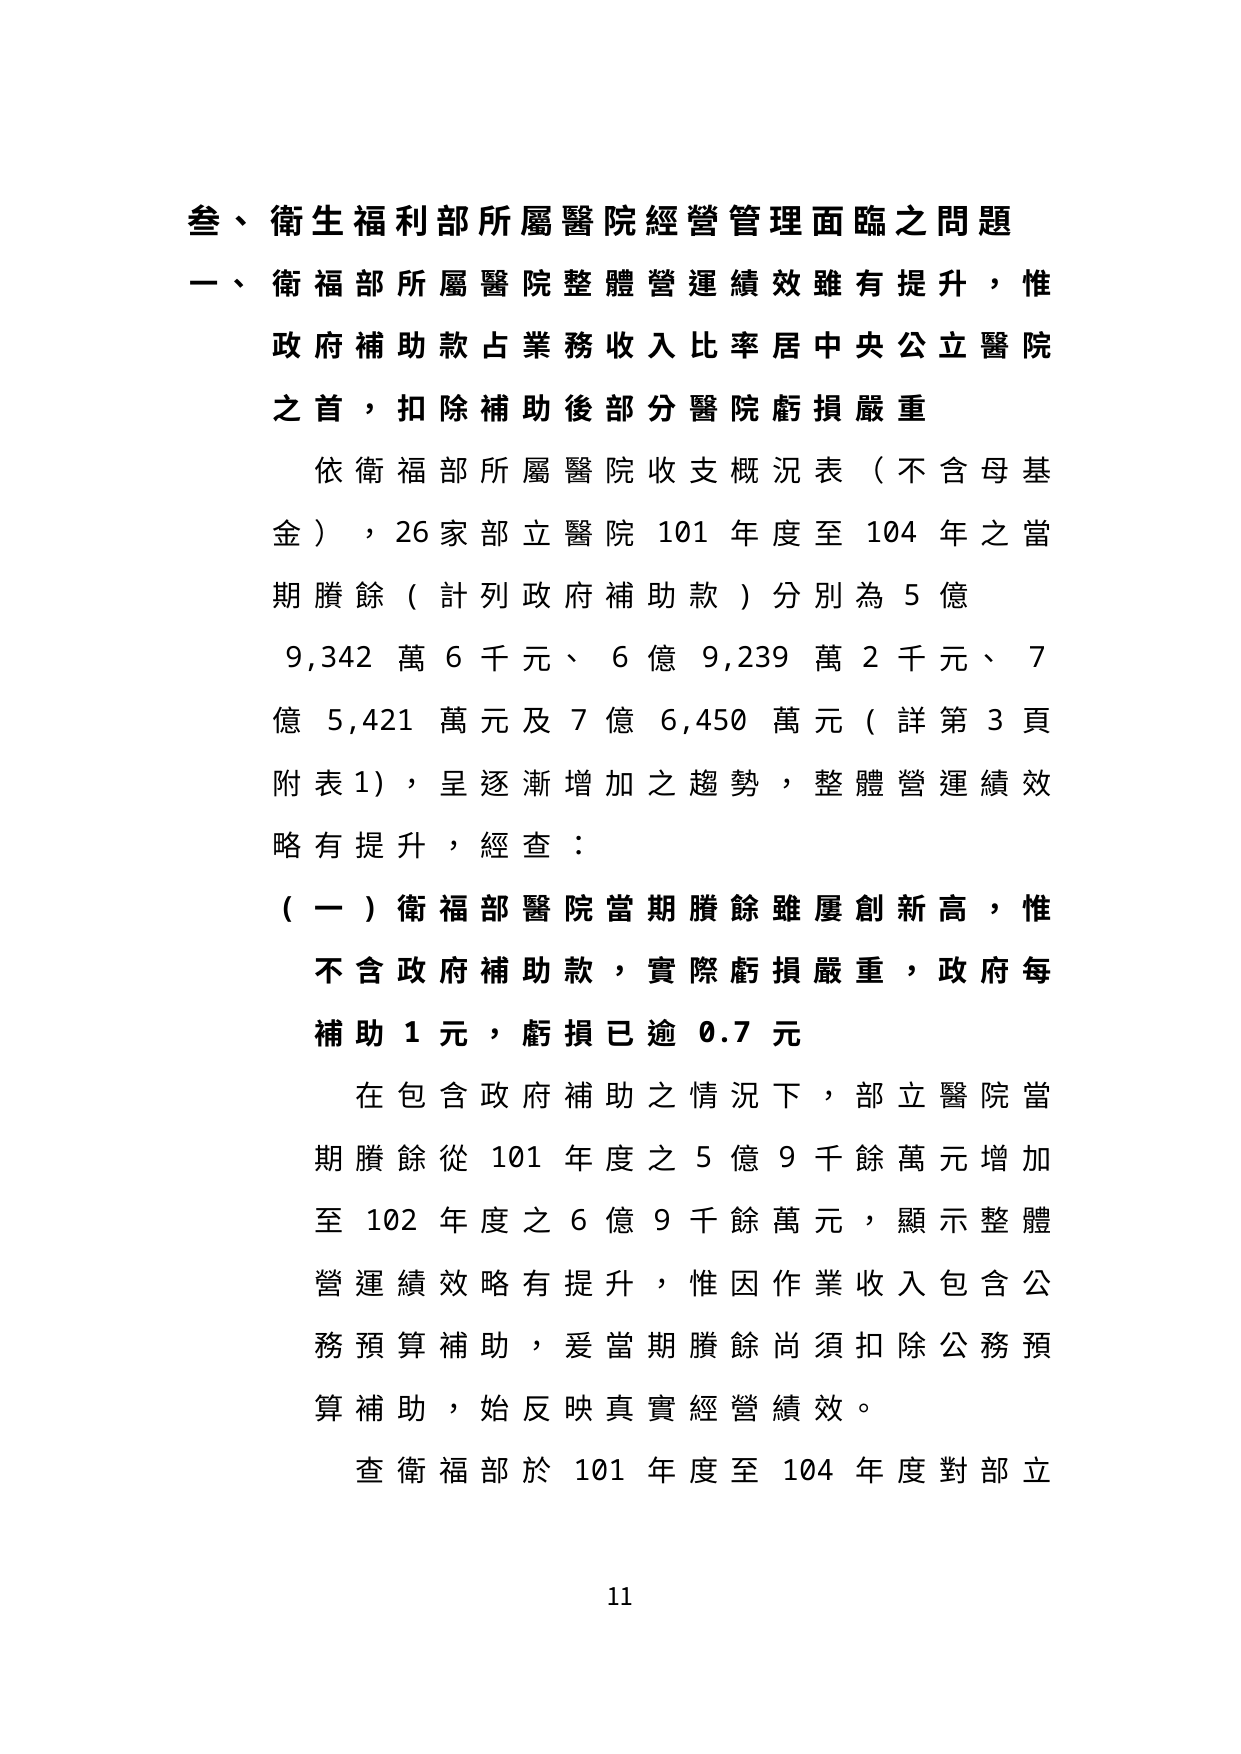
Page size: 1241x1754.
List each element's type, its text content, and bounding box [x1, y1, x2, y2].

text 查衛福部於101年度至104年度對部立醫院之補助經費分別為31億6,929萬8千元(決算數)、31億3,354萬元(決算數)、34億9,081萬4千元(自編決算數)及35億0,657萬1千元(預算案數)，以本期賸餘扣除上述公務預算補助收入後，部立醫院101年度至104年度均為短絀，分別達25億7,587萬2千元(決算數)、24億4,114萬8千元(決算數)、27億3,660萬4千元(自編決算數)及27億4,207萬1千元(預算案數)。另101年度及102年度虧損金額已達公務預算補助款之81.28％及77.90％。 [271, 1427, 1058, 1490]
text 一、衛福部所屬醫院整體營運績效雖有提升，惟政府補助款占業務收入比率居中央公立醫院之首，扣除補助後部分醫院虧損嚴重 [183, 240, 1058, 427]
text (一)衛福部醫院當期賸餘雖屢創新高，惟不含政府補助款，實際虧損嚴重，政府每補助1元，虧損已逾0.7元 [242, 865, 1058, 1052]
text 依衛福部所屬醫院收支概況表（不含母基金），26家部立醫院101年度至104年之當期賸餘(計列政府補助款)分別為5億9,342萬6千元、6億9,239萬2千元、7億5,421萬元及7億6,450萬元(詳第3頁附表1)，呈逐漸增加之趨勢，整體營運績效略有提升，經查： [242, 427, 1058, 865]
text 叁、衛生福利部所屬醫院經營管理面臨之問題 [183, 177, 1058, 240]
text 在包含政府補助之情況下，部立醫院當期賸餘從101年度之5億9千餘萬元增加至102年度之6億9千餘萬元，顯示整體營運績效略有提升，惟因作業收入包含公務預算補助，爰當期賸餘尚須扣除公務預算補助，始反映真實經營績效。 [271, 1052, 1058, 1427]
